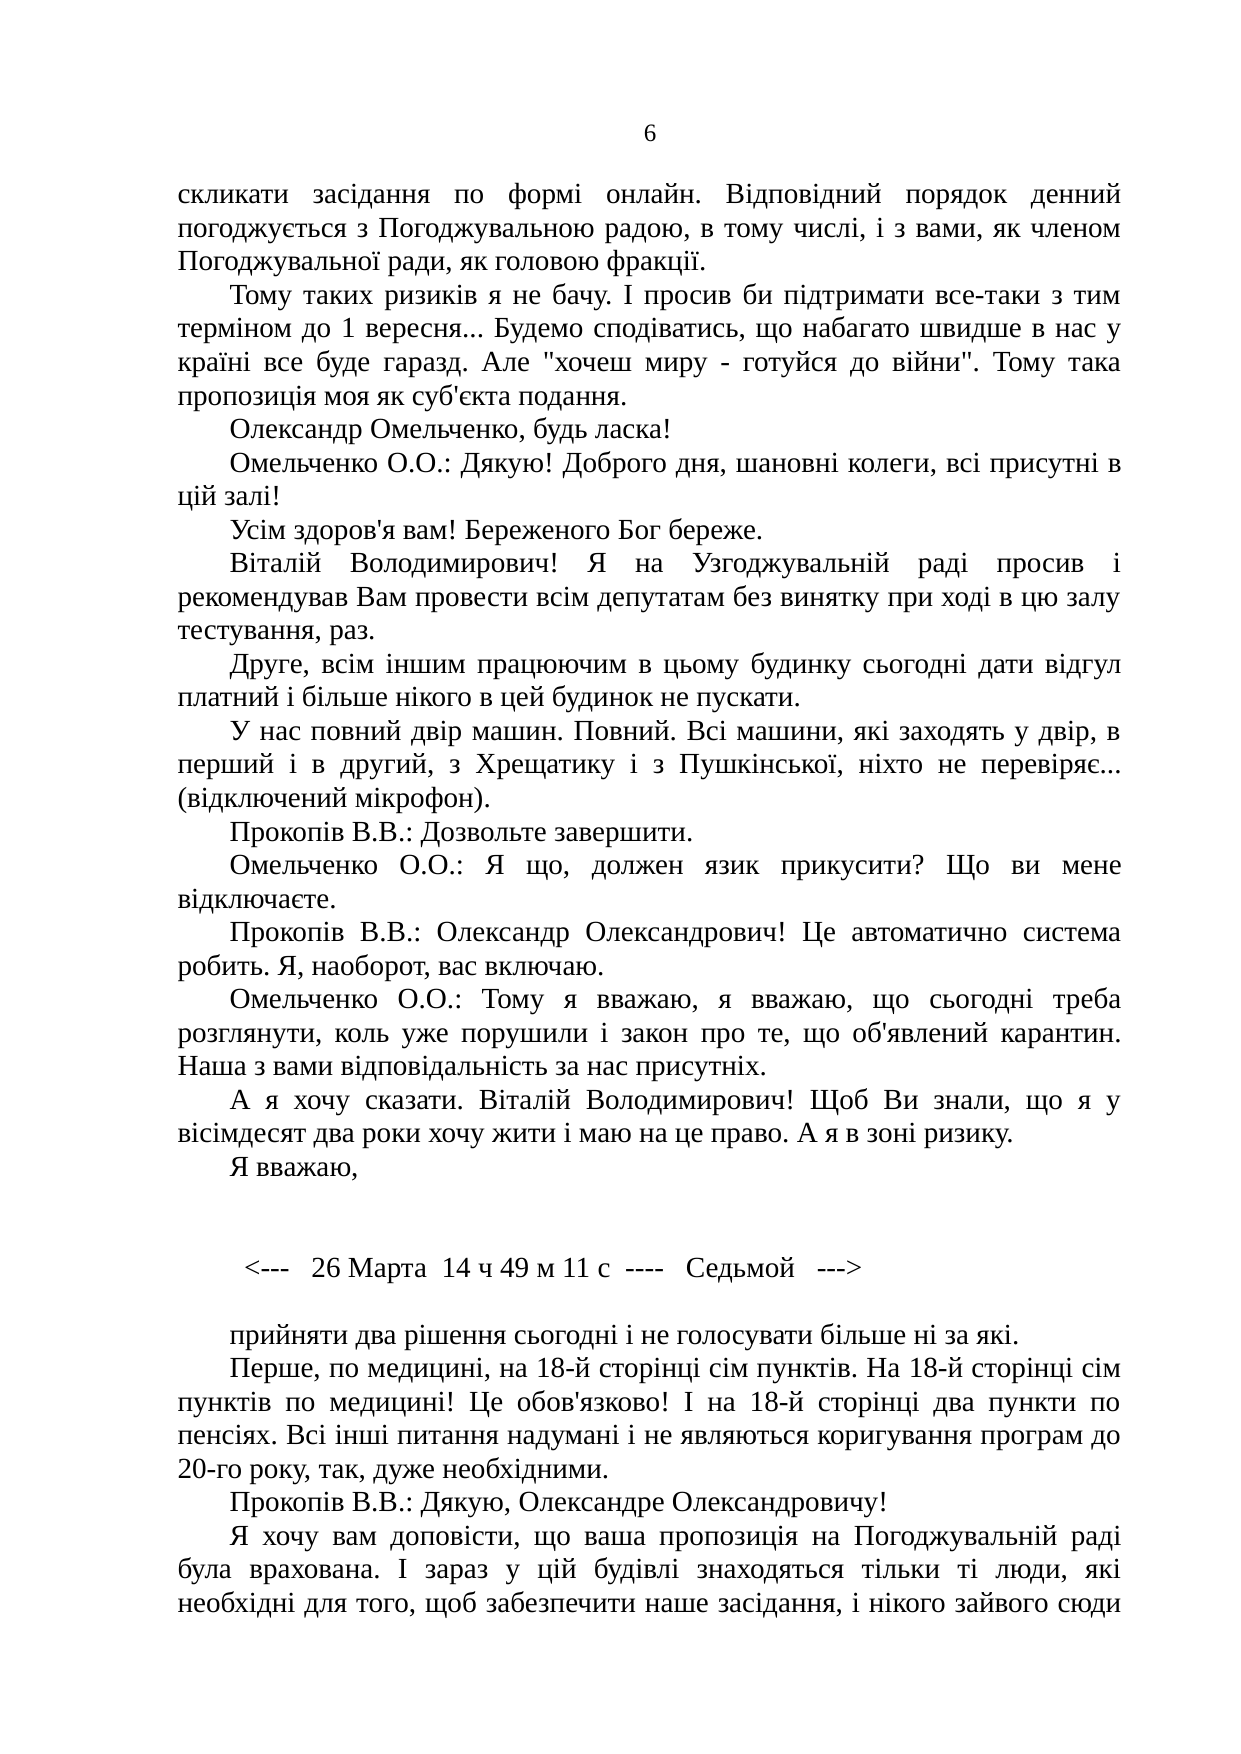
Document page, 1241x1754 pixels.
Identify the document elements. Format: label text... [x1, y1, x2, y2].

text Я хочу вам доповісти, що ваша пропозиція на Погоджувальній раді була врахована. І зараз у цій будівлі знаходяться тільки ті люди, які необхідні для того, щоб забезпечити наше засідання, і нікого зайвого сюди [177, 1518, 1122, 1619]
text Тому таких ризиків я не бачу. І просив би підтримати все-таки з тим терміном до 1 вересня... Будемо сподіватись, що набагато швидше в нас у країні все буде гаразд. Але "хочеш миру - готуйся до війни". Тому така пропозиція моя як суб'єкта подання. [177, 277, 1122, 411]
text Перше, по медицині, на 18-й сторінці сім пунктів. На 18-й сторінці сім пунктів по медицині! Це обов'язково! І на 18-й сторінці два пункти по пенсіях. Всі інші питання надумані і не являються коригування програм до 20-го року, так, дуже необхідними. [177, 1350, 1122, 1484]
text А я хочу сказати. Віталій Володимирович! Щоб Ви знали, що я у вісімдесят два роки хочу жити і маю на це право. А я в зоні ризику. [177, 1082, 1122, 1149]
text Прокопів В.В.: Олександр Олександрович! Це автоматично система робить. Я, наоборот, вас включаю. [177, 914, 1122, 981]
text прийняти два рішення сьогодні і не голосувати більше ні за які. [177, 1317, 1122, 1350]
text Омельченко О.О.: Дякую! Доброго дня, шановні колеги, всі присутні в цій залі! [177, 445, 1122, 512]
text Прокопів В.В.: Дякую, Олександре Олександровичу! [177, 1484, 1122, 1518]
text Прокопів В.В.: Дозвольте завершити. [177, 814, 1122, 847]
text <--- 26 Марта 14 ч 49 м 11 с ---- Седьмой ---> [177, 1250, 1122, 1283]
text Олександр Омельченко, будь ласка! [177, 411, 1122, 445]
text Я вважаю, [177, 1149, 1122, 1183]
text Усім здоров'я вам! Береженого Бог береже. [177, 512, 1122, 545]
text Друге, всім іншим працюючим в цьому будинку сьогодні дати відгул платний і більше нікого в цей будинок не пускати. [177, 646, 1122, 713]
text У нас повний двір машин. Повний. Всі машини, які заходять у двір, в перший і в другий, з Хрещатику і з Пушкінської, ніхто не перевіряє... (відключений мікрофон). [177, 713, 1122, 814]
text скликати засідання по формі онлайн. Відповідний порядок денний погоджується з Погоджувальною радою, в тому числі, і з вами, як членом Погоджувальної ради, як головою фракції. [177, 176, 1122, 277]
text Віталій Володимирович! Я на Узгоджувальній раді просив і рекомендував Вам провести всім депутатам без винятку при ході в цю залу тестування, раз. [177, 545, 1122, 646]
text Омельченко О.О.: Я що, должен язик прикусити? Що ви мене відключаєте. [177, 847, 1122, 914]
text Омельченко О.О.: Тому я вважаю, я вважаю, що сьогодні треба розглянути, коль уже порушили і закон про те, що об'явлений карантин. Наша з вами відповідальність за нас присутніх. [177, 981, 1122, 1082]
